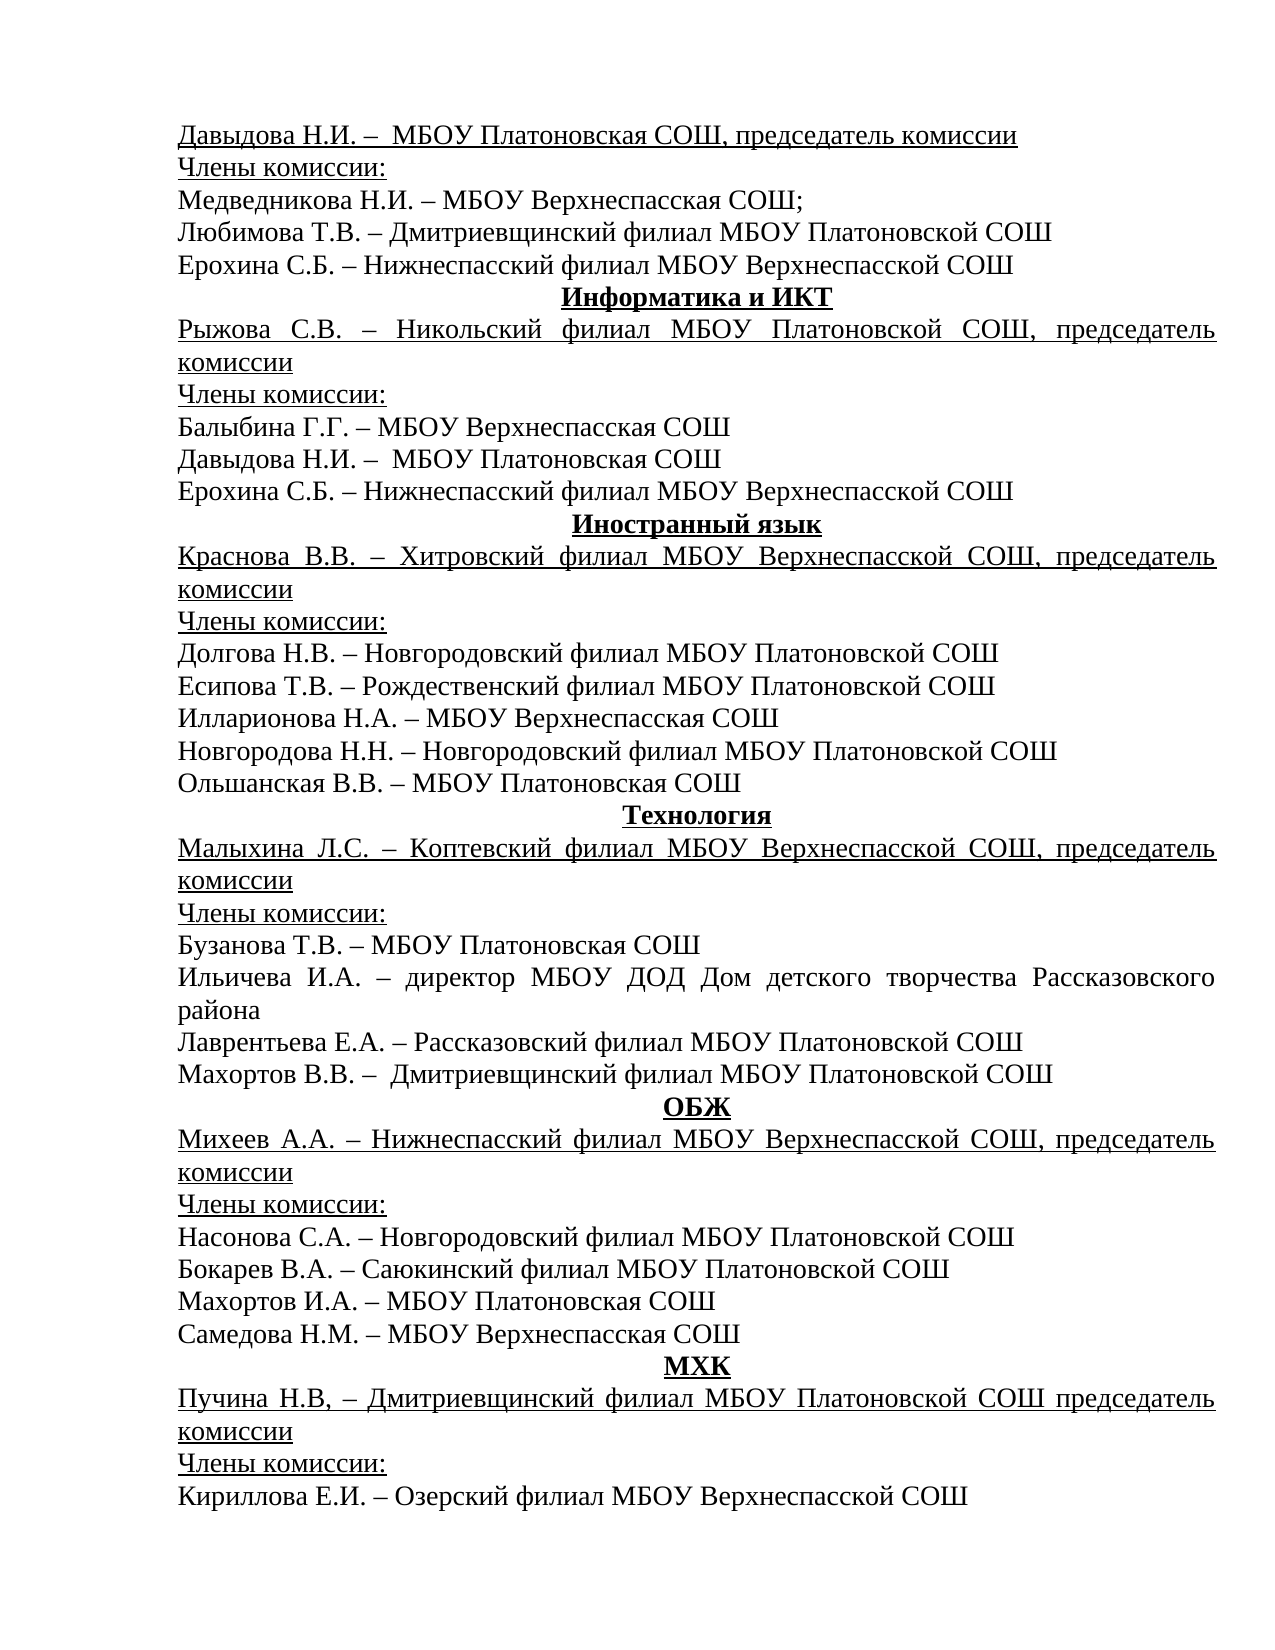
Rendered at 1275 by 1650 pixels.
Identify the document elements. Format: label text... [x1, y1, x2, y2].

text Информатика и ИКТ [177, 280, 1216, 312]
text комиссии [177, 1152, 1216, 1187]
text Иностранный язык [177, 507, 1216, 539]
text Технология [177, 798, 1216, 831]
text Махортов В.В. – Дмитриевщинский филиал МБОУ Платоновской СОШ [177, 1058, 1216, 1090]
text Новгородова Н.Н. – Новгородовский филиал МБОУ Платоновской СОШ [177, 734, 1216, 766]
text Ильичева И.А. – директор МБОУ ДОД Дом детского творчества Рассказовского района [177, 960, 1216, 1025]
text комиссии [177, 860, 1216, 896]
text Лаврентьева Е.А. – Рассказовский филиал МБОУ Платоновской СОШ [177, 1025, 1216, 1058]
text Кириллова Е.И. – Озерский филиал МБОУ Верхнеспасской СОШ [177, 1479, 1216, 1511]
text Насонова С.А. – Новгородовский филиал МБОУ Платоновской СОШ [177, 1219, 1216, 1252]
text Рыжова С.В. – Никольский филиал МБОУ Платоновской СОШ, председатель [177, 312, 1216, 341]
text комиссии [177, 568, 1216, 604]
text Ольшанская В.В. – МБОУ Платоновская СОШ [177, 766, 1216, 798]
text Илларионова Н.А. – МБОУ Верхнеспасская СОШ [177, 701, 1216, 734]
text Есипова Т.В. – Рождественский филиал МБОУ Платоновской СОШ [177, 669, 1216, 701]
text Михеев А.А. – Нижнеспасский филиал МБОУ Верхнеспасской СОШ, председатель [177, 1122, 1216, 1151]
text Краснова В.В. – Хитровский филиал МБОУ Верхнеспасской СОШ, председатель [177, 539, 1216, 567]
text Члены комиссии: [177, 151, 1216, 183]
text Ерохина С.Б. – Нижнеспасский филиал МБОУ Верхнеспасской СОШ [177, 474, 1216, 507]
text Члены комиссии: [177, 1446, 1216, 1479]
text МХК [177, 1349, 1216, 1382]
text комиссии [177, 1411, 1216, 1446]
text Бокарев В.А. – Саюкинский филиал МБОУ Платоновской СОШ [177, 1252, 1216, 1284]
text Давыдова Н.И. – МБОУ Платоновская СОШ, председатель комиссии [177, 118, 1216, 151]
text Члены комиссии: [177, 377, 1216, 410]
text Долгова Н.В. – Новгородовский филиал МБОУ Платоновской СОШ [177, 636, 1216, 669]
text Ерохина С.Б. – Нижнеспасский филиал МБОУ Верхнеспасской СОШ [177, 248, 1216, 280]
text Самедова Н.М. – МБОУ Верхнеспасская СОШ [177, 1317, 1216, 1349]
text Махортов И.А. – МБОУ Платоновская СОШ [177, 1284, 1216, 1317]
text комиссии [177, 342, 1216, 377]
text Любимова Т.В. – Дмитриевщинский филиал МБОУ Платоновской СОШ [177, 215, 1216, 248]
text Медведникова Н.И. – МБОУ Верхнеспасская СОШ; [177, 183, 1216, 215]
text Балыбина Г.Г. – МБОУ Верхнеспасская СОШ [177, 410, 1216, 442]
text Члены комиссии: [177, 604, 1216, 636]
text Члены комиссии: [177, 1187, 1216, 1219]
text ОБЖ [177, 1090, 1216, 1122]
text Малыхина Л.С. – Коптевский филиал МБОУ Верхнеспасской СОШ, председатель [177, 831, 1216, 859]
text Бузанова Т.В. – МБОУ Платоновская СОШ [177, 928, 1216, 960]
text Пучина Н.В, – Дмитриевщинский филиал МБОУ Платоновской СОШ председатель [177, 1382, 1216, 1410]
text Члены комиссии: [177, 896, 1216, 928]
text Давыдова Н.И. – МБОУ Платоновская СОШ [177, 442, 1216, 474]
